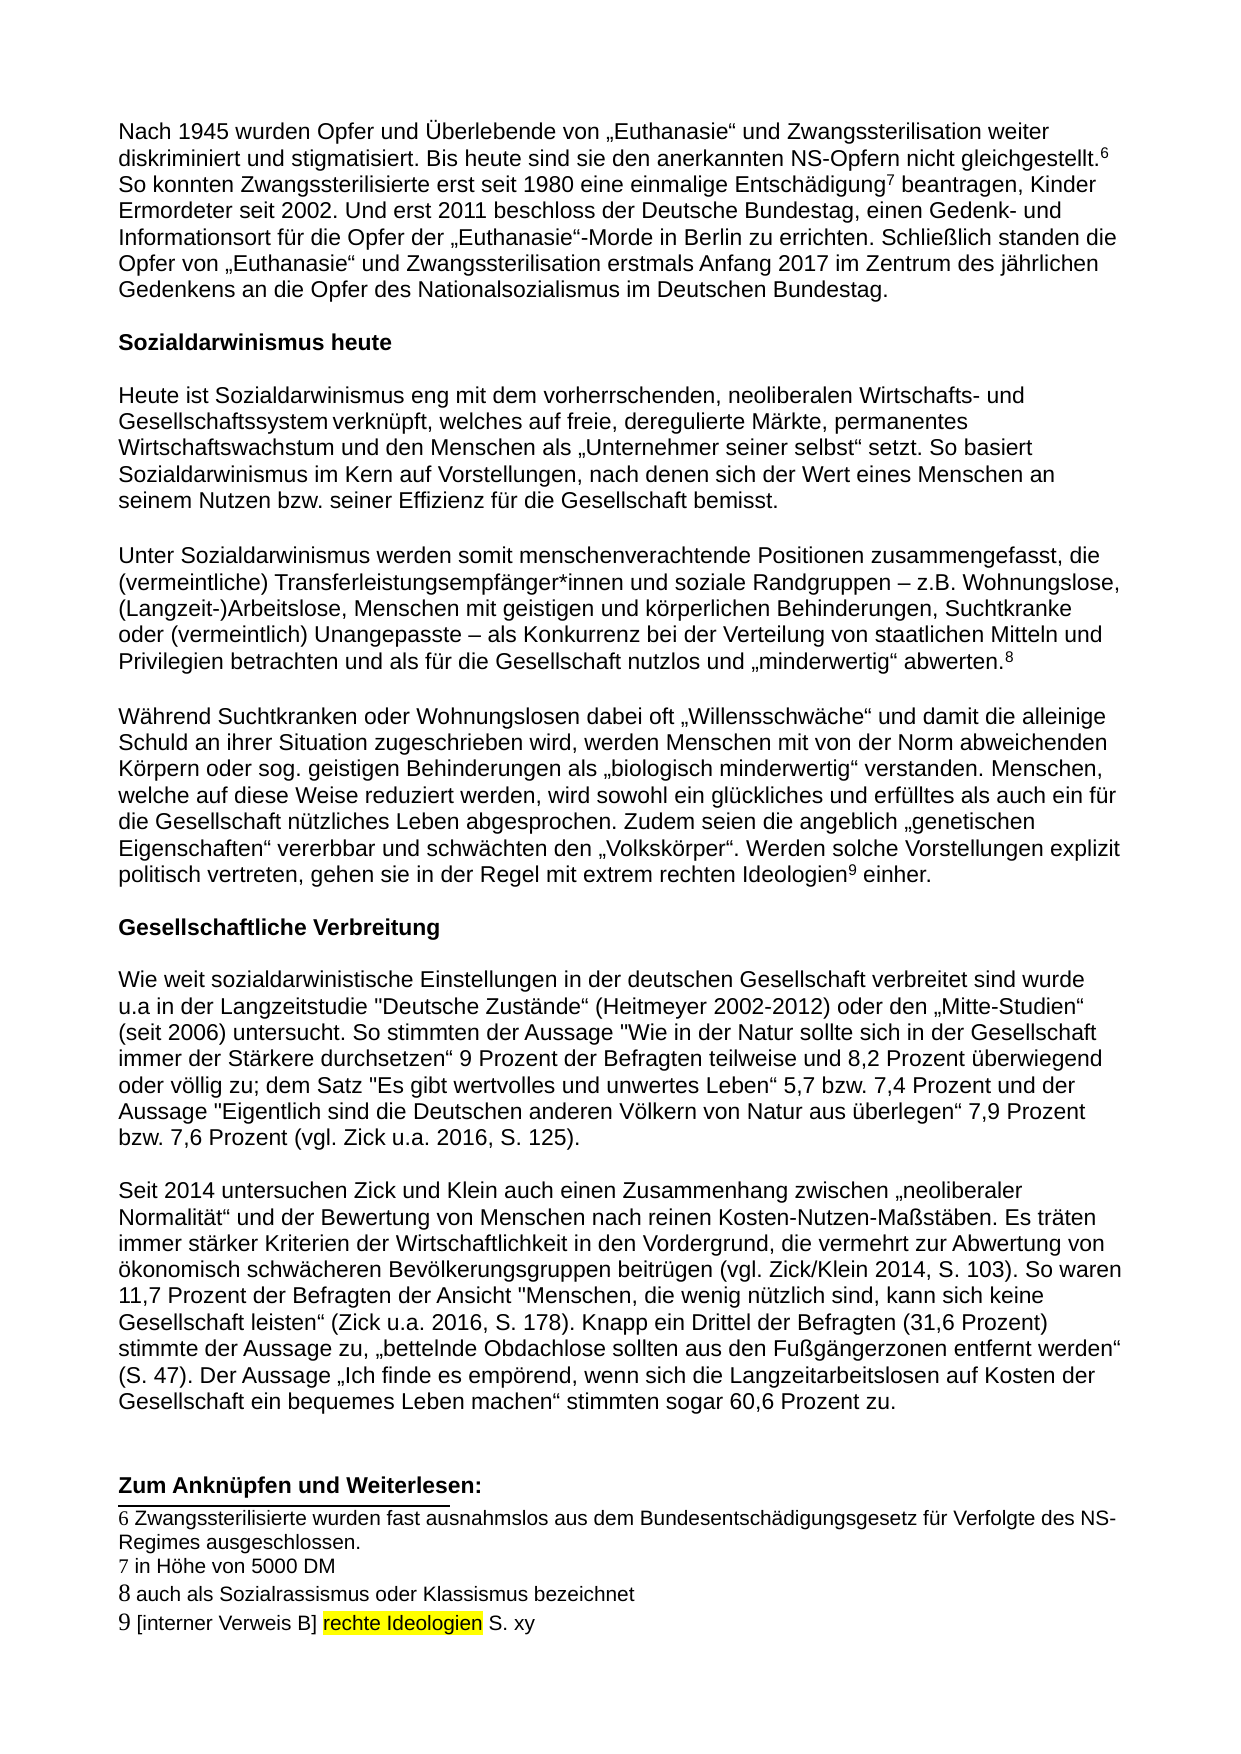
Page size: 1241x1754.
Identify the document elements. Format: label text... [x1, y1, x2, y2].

text Zum Anknüpfen und Weiterlesen: [118, 1472, 1122, 1498]
text Heute ist Sozialdarwinismus eng mit dem vorherrschenden, neoliberalen Wirtschafts- und Gesellschaftssystem verknüpft, welches auf freie, deregulierte Märkte, permanentes Wirtschaftswachstum und den Menschen als „Unternehmer seiner selbst“ setzt. So basiert Sozialdarwinismus im Kern auf Vorstellungen, nach denen sich der Wert eines Menschen an seinem Nutzen bzw. seiner Effizienz für die Gesellschaft bemisst. [118, 382, 1122, 513]
text Gesellschaftliche Verbreitung [118, 913, 1122, 940]
text auch als Sozialrassismus oder Klassismus bezeichnet [118, 1578, 1122, 1607]
text Wie weit sozialdarwinistische Einstellungen in der deutschen Gesellschaft verbreitet sind wurde u.a in der Langzeitstudie "Deutsche Zustände“ (Heitmeyer 2002-2012) oder den „Mitte-Studien“ (seit 2006) untersucht. So stimmten der Aussage "Wie in der Natur sollte sich in der Gesellschaft immer der Stärkere durchsetzen“ 9 Prozent der Befragten teilweise und 8,2 Prozent überwiegend oder völlig zu; dem Satz "Es gibt wertvolles und unwertes Leben“ 5,7 bzw. 7,4 Prozent und der Aussage "Eigentlich sind die Deutschen anderen Völkern von Natur aus überlegen“ 7,9 Prozent bzw. 7,6 Prozent (vgl. Zick u.a. 2016, S. 125). [118, 966, 1122, 1151]
text in Höhe von 5000 DM [118, 1554, 1122, 1578]
text Während Suchtkranken oder Wohnungslosen dabei oft „Willensschwäche“ und damit die alleinige Schuld an ihrer Situation zugeschrieben wird, werden Menschen mit von der Norm abweichenden Körpern oder sog. geistigen Behinderungen als „biologisch minderwertig“ verstanden. Menschen, welche auf diese Weise reduziert werden, wird sowohl ein glückliches und erfülltes als auch ein für die Gesellschaft nützliches Leben abgesprochen. Zudem seien die angeblich „genetischen Eigenschaften“ vererbbar und schwächten den „Volkskörper“. Werden solche Vorstellungen explizit politisch vertreten, gehen sie in der Regel mit extrem rechten Ideologien einher. [118, 703, 1122, 887]
text Seit 2014 untersuchen Zick und Klein auch einen Zusammenhang zwischen „neoliberaler Normalität“ und der Bewertung von Menschen nach reinen Kosten-Nutzen-Maßstäben. Es träten immer stärker Kriterien der Wirtschaftlichkeit in den Vordergrund, die vermehrt zur Abwertung von ökonomisch schwächeren Bevölkerungsgruppen beitrügen (vgl. Zick/Klein 2014, S. 103). So waren 11,7 Prozent der Befragten der Ansicht "Menschen, die wenig nützlich sind, kann sich keine Gesellschaft leisten“ (Zick u.a. 2016, S. 178). Knapp ein Drittel der Befragten (31,6 Prozent) stimmte der Aussage zu, „bettelnde Obdachlose sollten aus den Fußgängerzonen entfernt werden“ (S. 47). Der Aussage „Ich finde es empörend, wenn sich die Langzeitarbeitslosen auf Kosten der Gesellschaft ein bequemes Leben machen“ stimmten sogar 60,6 Prozent zu. [118, 1177, 1122, 1414]
text Unter Sozialdarwinismus werden somit menschenverachtende Positionen zusammengefasst, die (vermeintliche) Transferleistungsempfänger*innen und soziale Randgruppen – z.B. Wohnungslose, (Langzeit-)Arbeitslose, Menschen mit geistigen und körperlichen Behinderungen, Suchtkranke oder (vermeintlich) Unangepasste – als Konkurrenz bei der Verteilung von staatlichen Mitteln und Privilegien betrachten und als für die Gesellschaft nutzlos und „minderwertig“ abwerten. [118, 542, 1122, 674]
text Zwangssterilisierte wurden fast ausnahmslos aus dem Bundesentschädigungsgesetz für Verfolgte des NS-Regimes ausgeschlossen. [118, 1506, 1122, 1554]
text [interner Verweis B] rechte Ideologien S. xy [118, 1607, 1122, 1636]
text Sozialdarwinismus heute [118, 329, 1122, 355]
text Nach 1945 wurden Opfer und Überlebende von „Euthanasie“ und Zwangssterilisation weiter diskriminiert und stigmatisiert. Bis heute sind sie den anerkannten NS-Opfern nicht gleichgestellt. So konnten Zwangssterilisierte erst seit 1980 eine einmalige Entschädigung beantragen, Kinder Ermordeter seit 2002. Und erst 2011 beschloss der Deutsche Bundestag, einen Gedenk- und Informationsort für die Opfer der „Euthanasie“-Morde in Berlin zu errichten. Schließlich standen die Opfer von „Euthanasie“ und Zwangssterilisation erstmals Anfang 2017 im Zentrum des jährlichen Gedenkens an die Opfer des Nationalsozialismus im Deutschen Bundestag. [118, 118, 1122, 303]
